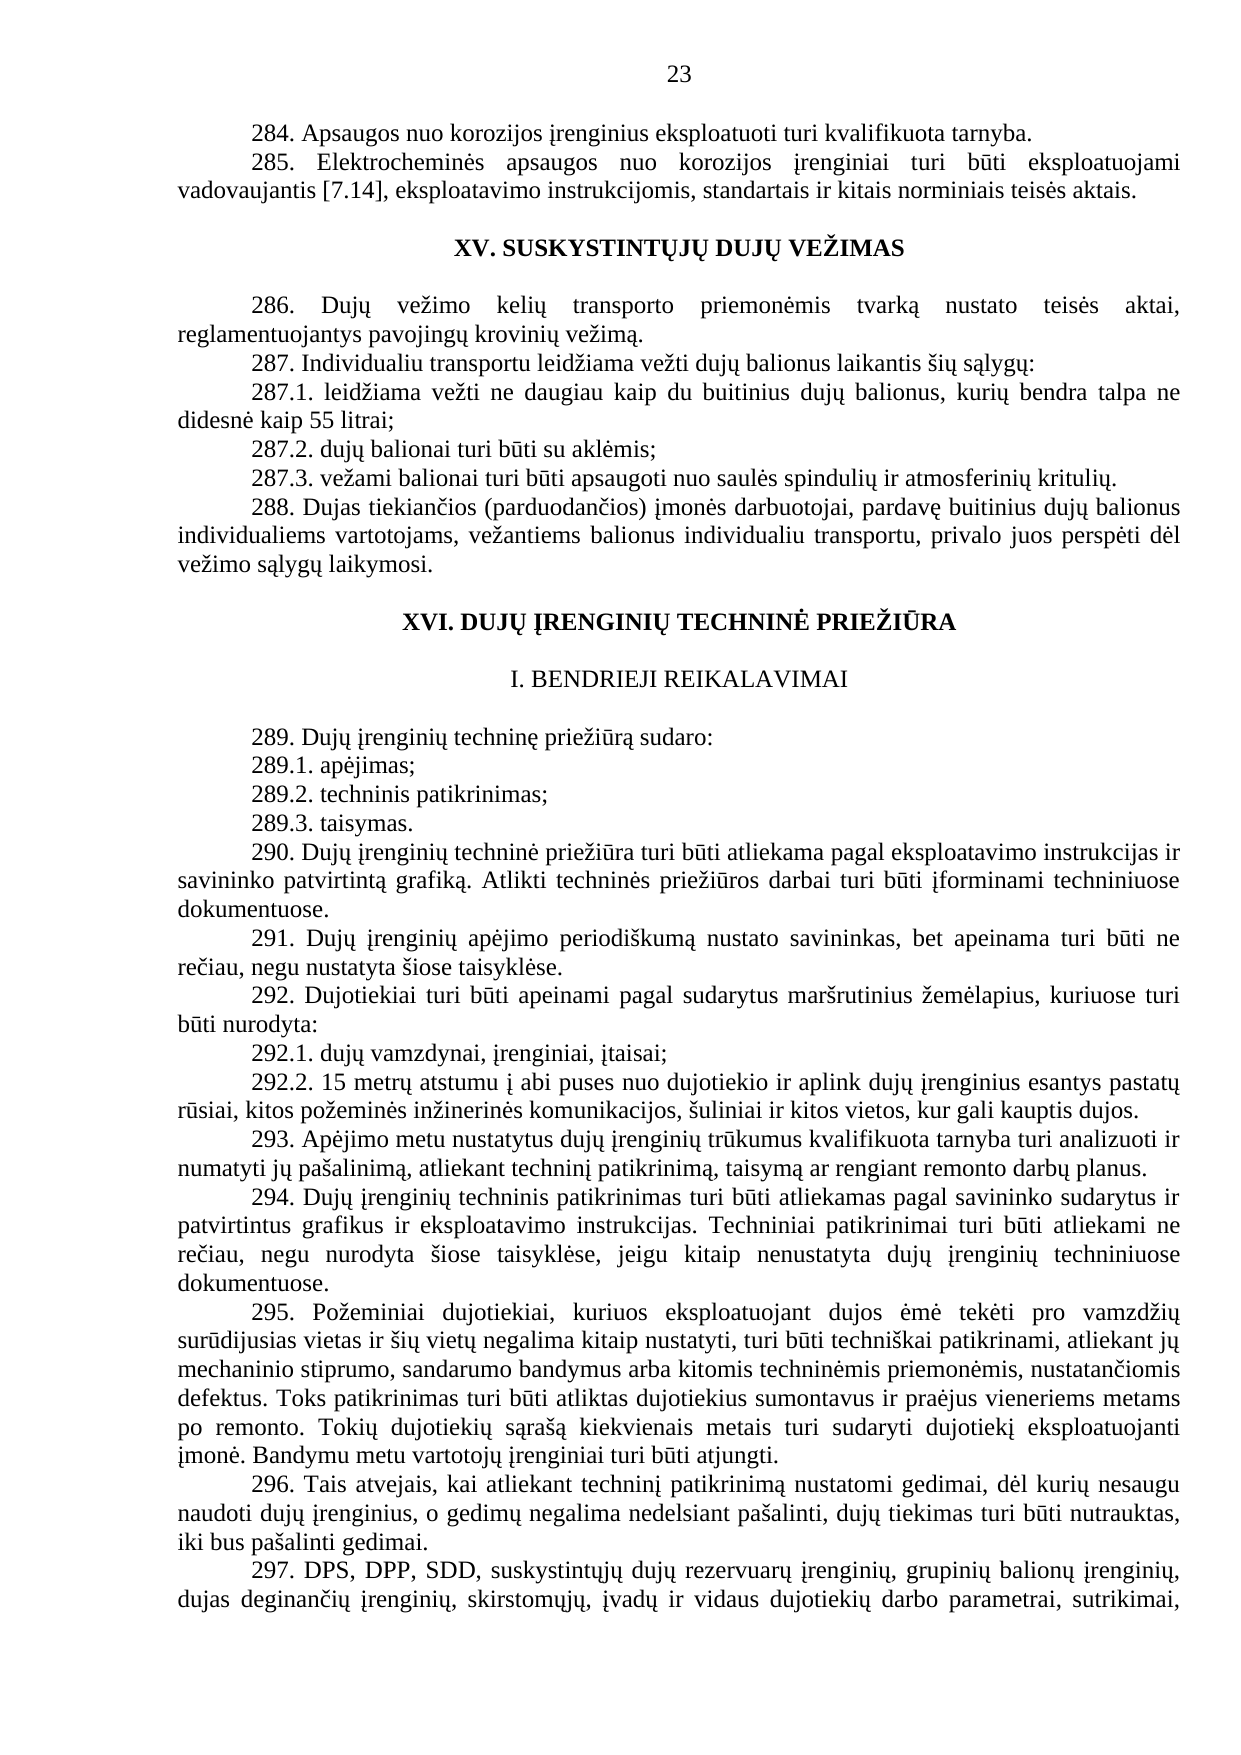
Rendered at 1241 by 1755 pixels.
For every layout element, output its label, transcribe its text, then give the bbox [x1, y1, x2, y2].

text 285. Elektrocheminės apsaugos nuo korozijos įrenginiai turi būti eksploatuojami vadovaujantis [7.14], eksploatavimo instrukcijomis, standartais ir kitais norminiais teisės aktais. [177, 147, 1181, 204]
text 287.3. vežami balionai turi būti apsaugoti nuo saulės spindulių ir atmosferinių kritulių. [177, 463, 1181, 492]
text 287. Individualiu transportu leidžiama vežti dujų balionus laikantis šių sąlygų: [177, 348, 1181, 377]
text 294. Dujų įrenginių techninis patikrinimas turi būti atliekamas pagal savininko sudarytus ir patvirtintus grafikus ir eksploatavimo instrukcijas. Techniniai patikrinimai turi būti atliekami ne rečiau, negu nurodyta šiose taisyklėse, jeigu kitaip nenustatyta dujų įrenginių techniniuose dokumentuose. [177, 1182, 1181, 1297]
text 289. Dujų įrenginių techninę priežiūrą sudaro: [177, 722, 1181, 751]
text I. BENDRIEJI REIKALAVIMAI [177, 664, 1181, 693]
text 289.1. apėjimas; [177, 751, 1181, 779]
text 292. Dujotiekiai turi būti apeinami pagal sudarytus maršrutinius žemėlapius, kuriuose turi būti nurodyta: [177, 981, 1181, 1038]
text 287.2. dujų balionai turi būti su aklėmis; [177, 434, 1181, 463]
text 292.2. 15 metrų atstumu į abi puses nuo dujotiekio ir aplink dujų įrenginius esantys pastatų rūsiai, kitos požeminės inžinerinės komunikacijos, šuliniai ir kitos vietos, kur gali kauptis dujos. [177, 1067, 1181, 1124]
text 289.3. taisymas. [177, 808, 1181, 837]
text 296. Tais atvejais, kai atliekant techninį patikrinimą nustatomi gedimai, dėl kurių nesaugu naudoti dujų įrenginius, o gedimų negalima nedelsiant pašalinti, dujų tiekimas turi būti nutrauktas, iki bus pašalinti gedimai. [177, 1469, 1181, 1556]
text 286. Dujų vežimo kelių transporto priemonėmis tvarką nustato teisės aktai, reglamentuojantys pavojingų krovinių vežimą. [177, 291, 1181, 348]
text 284. Apsaugos nuo korozijos įrenginius eksploatuoti turi kvalifikuota tarnyba. [177, 118, 1181, 147]
text 291. Dujų įrenginių apėjimo periodiškumą nustato savininkas, bet apeinama turi būti ne rečiau, negu nustatyta šiose taisyklėse. [177, 923, 1181, 981]
text 295. Požeminiai dujotiekiai, kuriuos eksploatuojant dujos ėmė tekėti pro vamzdžių surūdijusias vietas ir šių vietų negalima kitaip nustatyti, turi būti techniškai patikrinami, atliekant jų mechaninio stiprumo, sandarumo bandymus arba kitomis techninėmis priemonėmis, nustatančiomis defektus. Toks patikrinimas turi būti atliktas dujotiekius sumontavus ir praėjus vieneriems metams po remonto. Tokių dujotiekių sąrašą kiekvienais metais turi sudaryti dujotiekį eksploatuojanti įmonė. Bandymu metu vartotojų įrenginiai turi būti atjungti. [177, 1297, 1181, 1469]
text 288. Dujas tiekiančios (parduodančios) įmonės darbuotojai, pardavę buitinius dujų balionus individualiems vartotojams, vežantiems balionus individualiu transportu, privalo juos perspėti dėl vežimo sąlygų laikymosi. [177, 492, 1181, 578]
text XVI. DUJŲ ĮRENGINIŲ TECHNINĖ PRIEŽIŪRA [177, 607, 1181, 636]
text 293. Apėjimo metu nustatytus dujų įrenginių trūkumus kvalifikuota tarnyba turi analizuoti ir numatyti jų pašalinimą, atliekant techninį patikrinimą, taisymą ar rengiant remonto darbų planus. [177, 1124, 1181, 1182]
text 289.2. techninis patikrinimas; [177, 779, 1181, 808]
text 297. DPS, DPP, SDD, suskystintųjų dujų rezervuarų įrenginių, grupinių balionų įrenginių, dujas deginančių įrenginių, skirstomųjų, įvadų ir vidaus dujotiekių darbo parametrai, sutrikimai, [177, 1556, 1181, 1613]
text 290. Dujų įrenginių techninė priežiūra turi būti atliekama pagal eksploatavimo instrukcijas ir savininko patvirtintą grafiką. Atlikti techninės priežiūros darbai turi būti įforminami techniniuose dokumentuose. [177, 837, 1181, 923]
text 292.1. dujų vamzdynai, įrenginiai, įtaisai; [177, 1038, 1181, 1067]
text 287.1. leidžiama vežti ne daugiau kaip du buitinius dujų balionus, kurių bendra talpa ne didesnė kaip 55 litrai; [177, 377, 1181, 434]
text XV. SUSKYSTINTŲJŲ DUJŲ VEŽIMAS [177, 233, 1181, 262]
